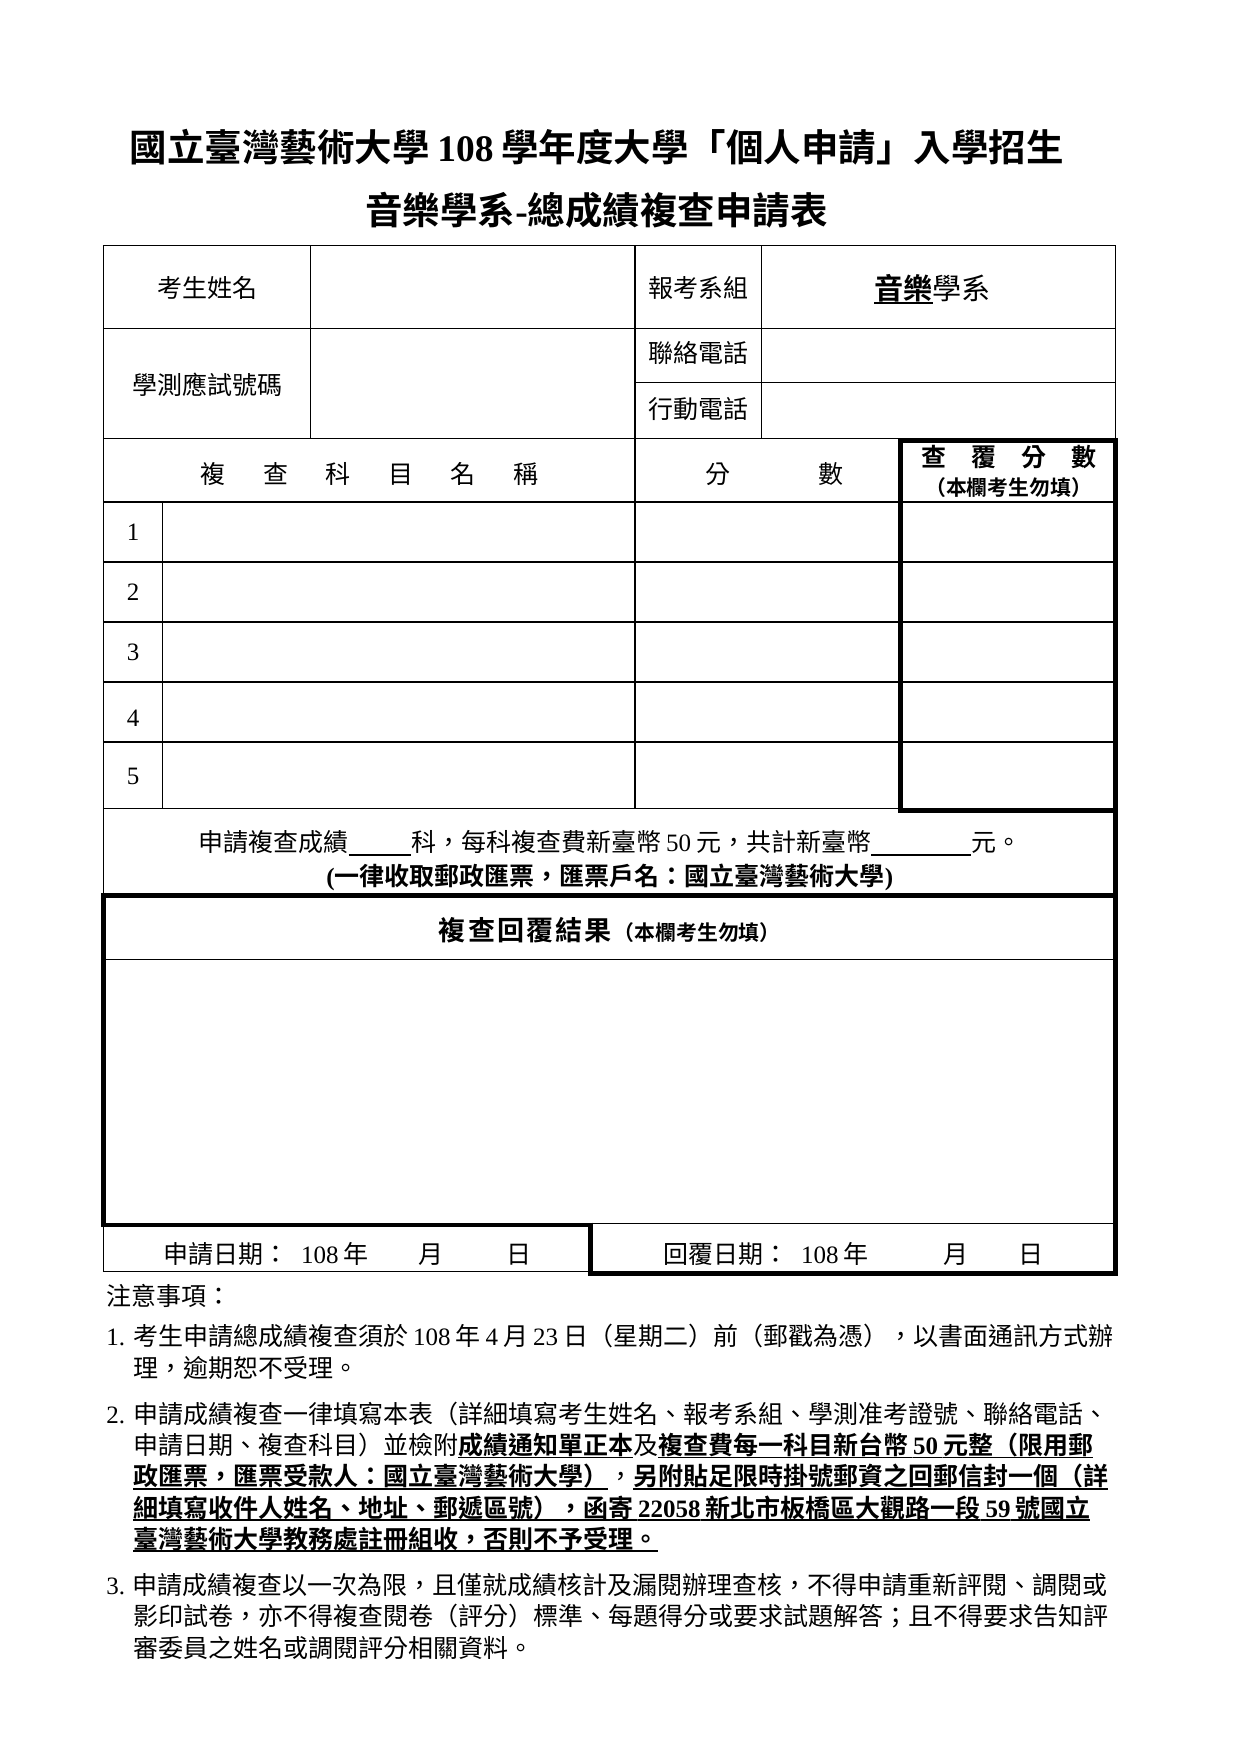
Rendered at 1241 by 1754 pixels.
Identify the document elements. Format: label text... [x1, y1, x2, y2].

table_cell [636, 623, 898, 681]
table_cell [311, 329, 634, 438]
table_cell [106, 960, 1113, 1223]
text 國立臺灣藝術大學108學年度大學「個人申請」入學招生 [100, 118, 1092, 172]
table_cell [903, 503, 1113, 561]
table_cell 回覆日期： 108年 月 日 [593, 1224, 1113, 1271]
table_cell 1 [104, 503, 162, 561]
table_cell [163, 503, 634, 561]
table_cell 分 數 [636, 439, 898, 501]
table_cell 3 [104, 623, 162, 681]
table_header 報考系組 [636, 246, 761, 328]
table_cell [903, 563, 1113, 621]
table_cell 申請日期： 108年 月 日 [104, 1227, 588, 1271]
table_cell [762, 383, 1115, 438]
table_header 考生姓名 [104, 246, 310, 328]
table_cell [903, 743, 1113, 808]
table_cell 4 [104, 683, 162, 741]
table_cell 學測應試號碼 [104, 329, 310, 438]
table_cell [636, 503, 898, 561]
table_cell 查 覆 分 數 （本欄考生勿填） [903, 443, 1113, 501]
table_cell 複 查 科 目 名 稱 [104, 439, 634, 501]
table_cell [636, 743, 898, 808]
table_cell [636, 683, 898, 741]
table_cell [903, 683, 1113, 741]
table_cell [163, 623, 634, 681]
table_cell 聯絡電話 [636, 329, 761, 382]
table_header 音樂學系 [762, 246, 1115, 328]
table_cell [903, 623, 1113, 681]
table_cell 5 [104, 743, 162, 808]
table_cell [636, 563, 898, 621]
text 音樂學系-總成績複查申請表 [100, 191, 1092, 233]
table_cell 2 [104, 563, 162, 621]
table_cell 申請複查成績 科，每科複查費新臺幣50元，共計新臺幣 元。 (一律收取郵政匯票，匯票戶名：國立臺灣藝術大學) [104, 809, 1113, 893]
table_cell [163, 563, 634, 621]
table_header [311, 246, 634, 328]
table_cell 注意事項： 考生申請總成績複查須於108年4月23日（星期二）前（郵戳為憑），以書面通訊方式辦理，逾期恕不受理。 申請成績複查一律填寫本表（詳細填寫考生姓名、報考系組、學測准考證號、聯絡電話、申請日期、複查科目）並檢附成績通知單正本及複查費每一科目新台幣50元整（限用郵政匯票，匯票受款人：國立臺灣藝術大學），另附貼足限時掛號郵資之回郵信封一個（詳細填寫收件人姓名、地址、郵遞區號），函寄22058新北市板橋區大觀路一段59號國立臺灣藝術大學教務處註冊組收，否則不予受理。 申請成績複查以一次為限，且僅就成績核計及漏閱辦理查核，不得申請重新評閱、調閱或影印試卷，亦不得複查閱卷（評分）標準、每題得分或要求試題解答；且不得要求告知評審委員之姓名或調閱評分相關資料。 [103, 1272, 1116, 1671]
table_cell [762, 329, 1115, 382]
table_cell [163, 743, 634, 808]
table_cell [163, 683, 634, 741]
table_cell 行動電話 [636, 383, 761, 438]
table_cell 複查回覆結果（本欄考生勿填） [106, 898, 1113, 959]
